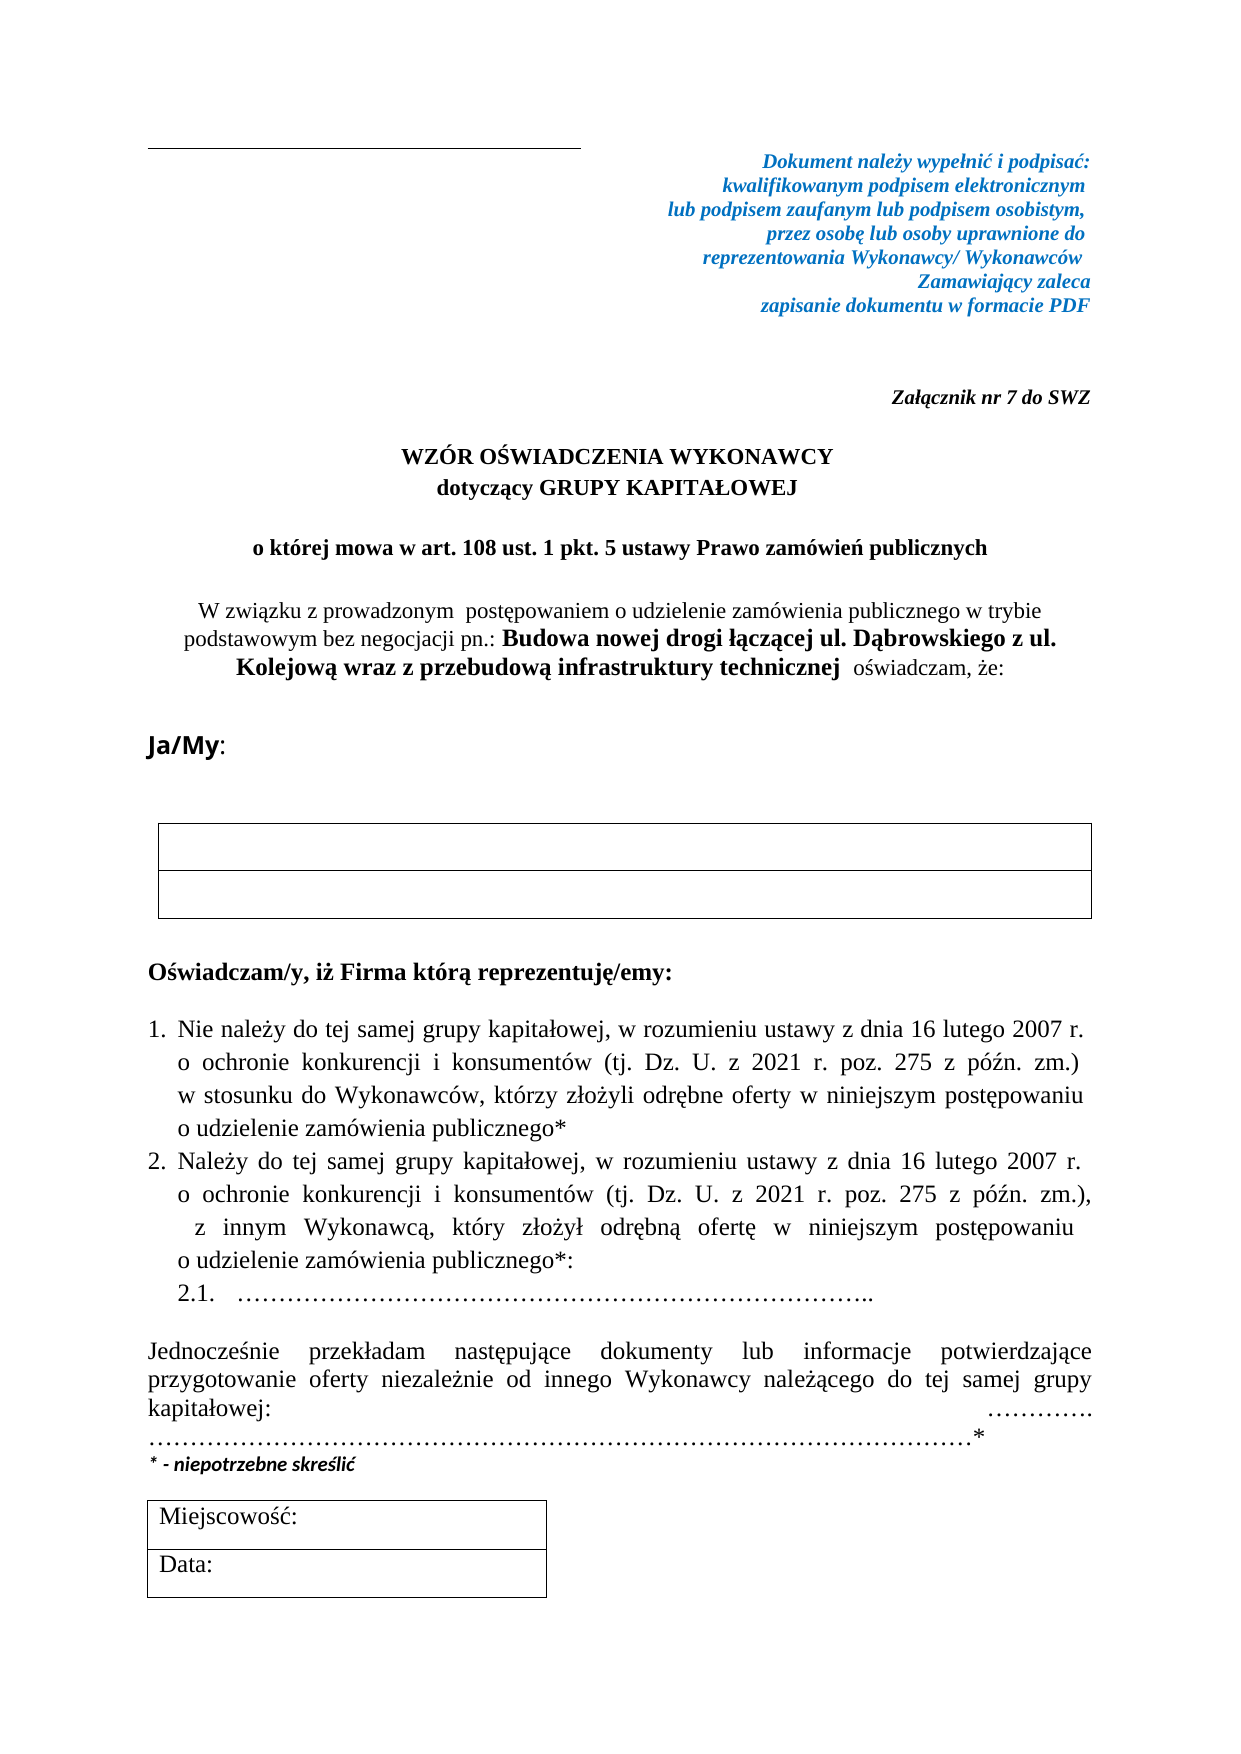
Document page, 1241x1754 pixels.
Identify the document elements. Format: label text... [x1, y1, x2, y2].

text * - niepotrzebne skreślić [148, 1451, 1093, 1476]
text W związku z prowadzonym postępowaniem o udzielenie zamówienia publicznego w trybie podstawowym bez negocjacji pn.: Budowa nowej drogi łączącej ul. Dąbrowskiego z ul. Kolejową wraz z przebudową infrastruktury technicznej oświadczam, że: [148, 645, 1093, 729]
text Ja/My: [148, 776, 1093, 810]
table_header Miejscowość: [148, 1501, 546, 1548]
text o której mowa w art. 108 ust. 1 pkt. 5 ustawy Prawo zamówień publicznych [148, 582, 1093, 608]
list ………………………………………………………………….. [177, 1278, 1093, 1307]
text reprezentowania Wykonawcy/ Wykonawców Zamawiający zaleca zapisanie dokumentu w formacie PDF [148, 293, 1093, 365]
text Oświadczam/y, iż Firma którą reprezentuję/emy: [148, 952, 1152, 985]
text dotyczący GRUPY KAPITAŁOWEJ [148, 522, 1093, 548]
text Jednocześnie przekładam następujące dokumenty lub informacje potwierdzające przygotowanie oferty niezależnie od innego Wykonawcy należącego do tej samej grupy kapitałowej: ………….………………………………………………………………………………………* [148, 1336, 1093, 1451]
table_cell Data: [148, 1550, 546, 1597]
text Załącznik nr 7 do SWZ [148, 433, 1093, 457]
list Nie należy do tej samej grupy kapitałowej, w rozumieniu ustawy z dnia 16 lutego 2007 r. o ochronie konkurencji i konsumentów (tj. Dz. U. z 2021 r. poz. 275 z późn. zm.) w stosunku do Wykonawców, którzy złożyli odrębne oferty w niniejszym postępowaniu o udzielenie zamówienia publicznego* [148, 1014, 1093, 1142]
table_header [159, 824, 1091, 870]
table_cell [159, 871, 1091, 918]
list Należy do tej samej grupy kapitałowej, w rozumieniu ustawy z dnia 16 lutego 2007 r. o ochronie konkurencji i konsumentów (tj. Dz. U. z 2021 r. poz. 275 z późn. zm.), z innym Wykonawcą, który złożył odrębną ofertę w niniejszym postępowaniu o udzielenie zamówienia publicznego*: [148, 1146, 1093, 1274]
text Dokument należy wypełnić i podpisać: kwalifikowanym podpisem elektronicznym lub podpisem zaufanym lub podpisem osobistym, przez osobę lub osoby uprawnione do [148, 197, 1093, 293]
text WZÓR OŚWIADCZENIA WYKONAWCY [148, 492, 1093, 518]
